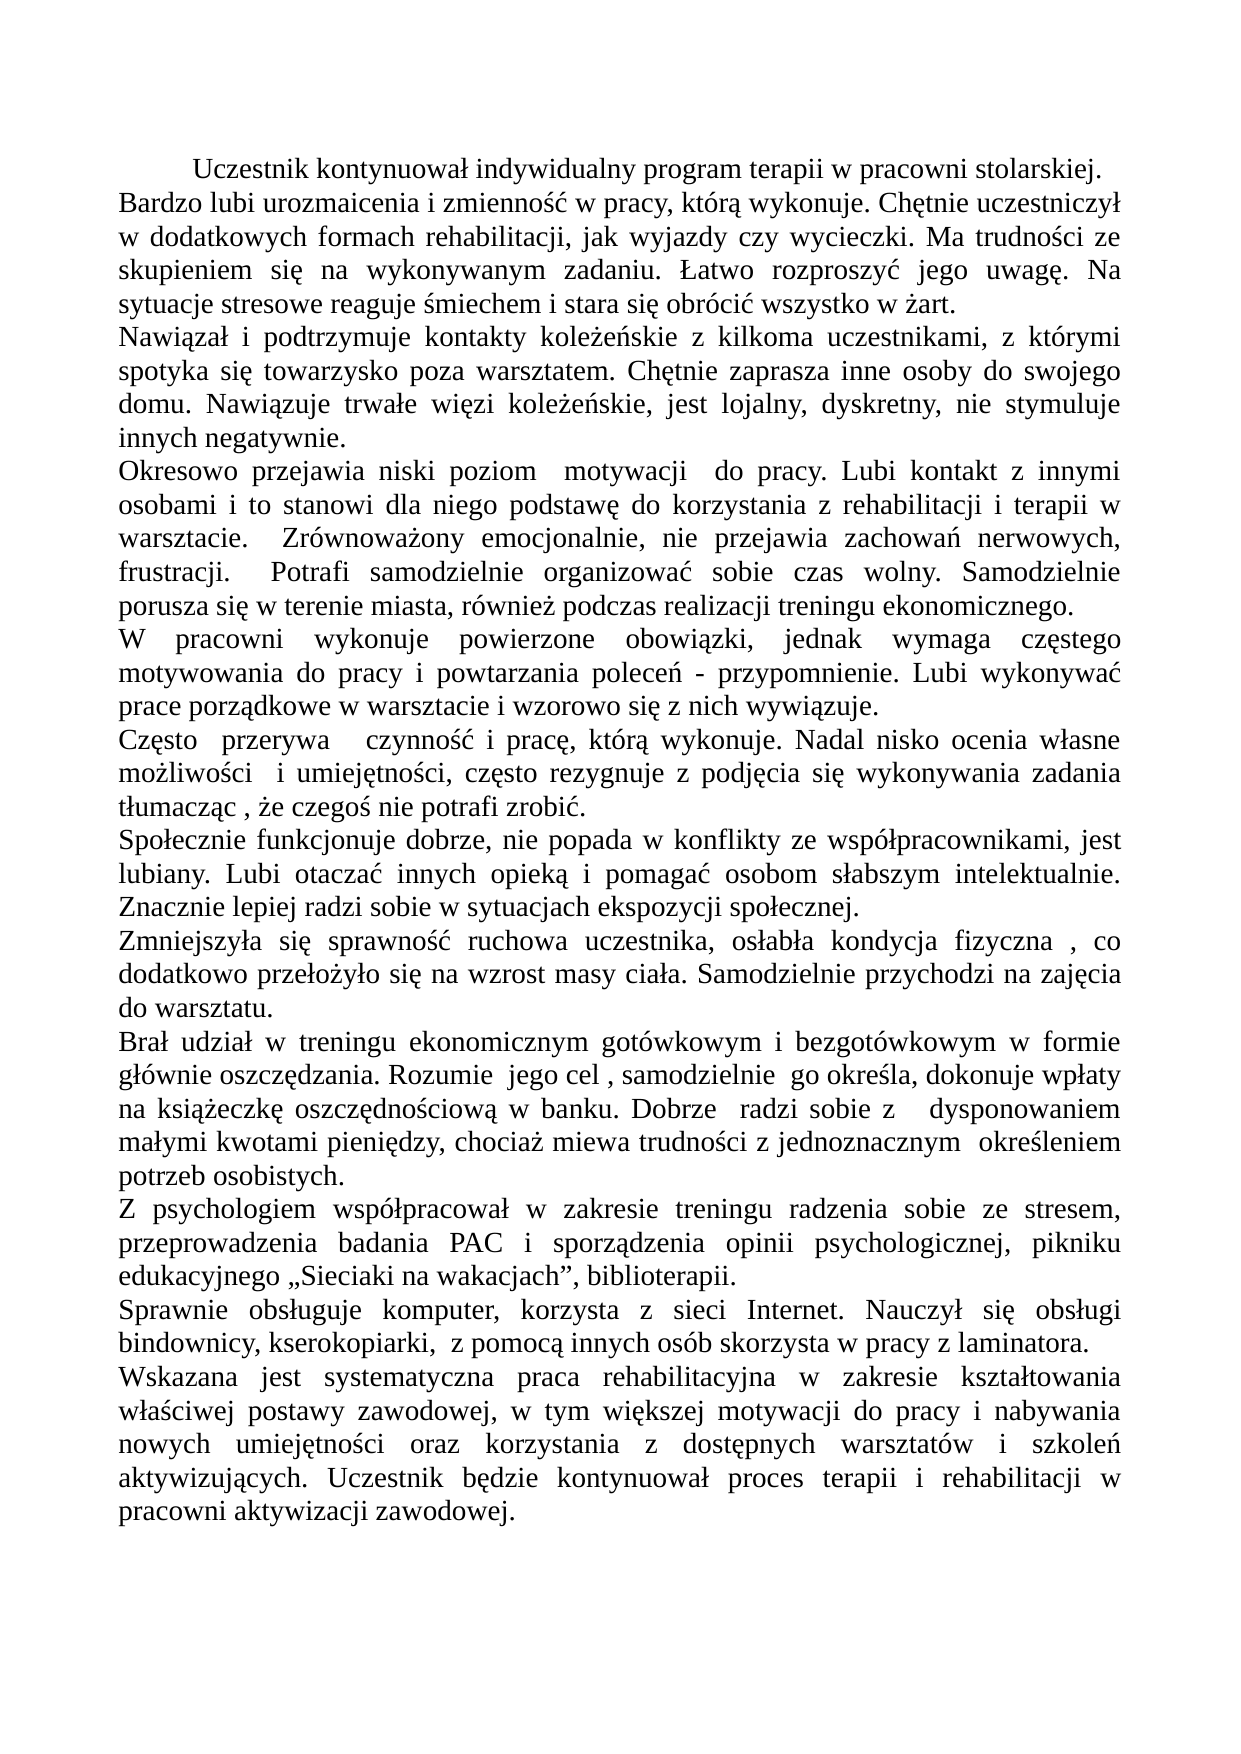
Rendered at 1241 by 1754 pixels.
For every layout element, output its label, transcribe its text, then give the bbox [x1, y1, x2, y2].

text Zmniejszyła się sprawność ruchowa uczestnika, osłabła kondycja fizyczna , co dodatkowo przełożyło się na wzrost masy ciała. Samodzielnie przychodzi na zajęcia do warsztatu. [118, 923, 1122, 1024]
text Bardzo lubi urozmaicenia i zmienność w pracy, którą wykonuje. Chętnie uczestniczył w dodatkowych formach rehabilitacji, jak wyjazdy czy wycieczki. Ma trudności ze skupieniem się na wykonywanym zadaniu. Łatwo rozproszyć jego uwagę. Na sytuacje stresowe reaguje śmiechem i stara się obrócić wszystko w żart. [118, 185, 1122, 319]
text Często przerywa czynność i pracę, którą wykonuje. Nadal nisko ocenia własne możliwości i umiejętności, często rezygnuje z podjęcia się wykonywania zadania tłumacząc , że czegoś nie potrafi zrobić. [118, 722, 1122, 822]
text W pracowni wykonuje powierzone obowiązki, jednak wymaga częstego motywowania do pracy i powtarzania poleceń - przypomnienie. Lubi wykonywać prace porządkowe w warsztacie i wzorowo się z nich wywiązuje. [118, 621, 1122, 722]
text Wskazana jest systematyczna praca rehabilitacyjna w zakresie kształtowania właściwej postawy zawodowej, w tym większej motywacji do pracy i nabywania nowych umiejętności oraz korzystania z dostępnych warsztatów i szkoleń aktywizujących. Uczestnik będzie kontynuował proces terapii i rehabilitacji w pracowni aktywizacji zawodowej. [118, 1359, 1122, 1527]
text Nawiązał i podtrzymuje kontakty koleżeńskie z kilkoma uczestnikami, z którymi spotyka się towarzysko poza warsztatem. Chętnie zaprasza inne osoby do swojego domu. Nawiązuje trwałe więzi koleżeńskie, jest lojalny, dyskretny, nie stymuluje innych negatywnie. [118, 319, 1122, 453]
text Okresowo przejawia niski poziom motywacji do pracy. Lubi kontakt z innymi osobami i to stanowi dla niego podstawę do korzystania z rehabilitacji i terapii w warsztacie. Zrównoważony emocjonalnie, nie przejawia zachowań nerwowych, frustracji. Potrafi samodzielnie organizować sobie czas wolny. Samodzielnie porusza się w terenie miasta, również podczas realizacji treningu ekonomicznego. [118, 453, 1122, 621]
text Uczestnik kontynuował indywidualny program terapii w pracowni stolarskiej. [118, 152, 1122, 185]
text Sprawnie obsługuje komputer, korzysta z sieci Internet. Nauczył się obsługi bindownicy, kserokopiarki, z pomocą innych osób skorzysta w pracy z laminatora. [118, 1292, 1122, 1359]
text Brał udział w treningu ekonomicznym gotówkowym i bezgotówkowym w formie głównie oszczędzania. Rozumie jego cel , samodzielnie go określa, dokonuje wpłaty na książeczkę oszczędnościową w banku. Dobrze radzi sobie z dysponowaniem małymi kwotami pieniędzy, chociaż miewa trudności z jednoznacznym określeniem potrzeb osobistych. [118, 1024, 1122, 1191]
text Społecznie funkcjonuje dobrze, nie popada w konflikty ze współpracownikami, jest lubiany. Lubi otaczać innych opieką i pomagać osobom słabszym intelektualnie. Znacznie lepiej radzi sobie w sytuacjach ekspozycji społecznej. [118, 822, 1122, 923]
text Z psychologiem współpracował w zakresie treningu radzenia sobie ze stresem, przeprowadzenia badania PAC i sporządzenia opinii psychologicznej, pikniku edukacyjnego „Sieciaki na wakacjach”, biblioterapii. [118, 1191, 1122, 1292]
